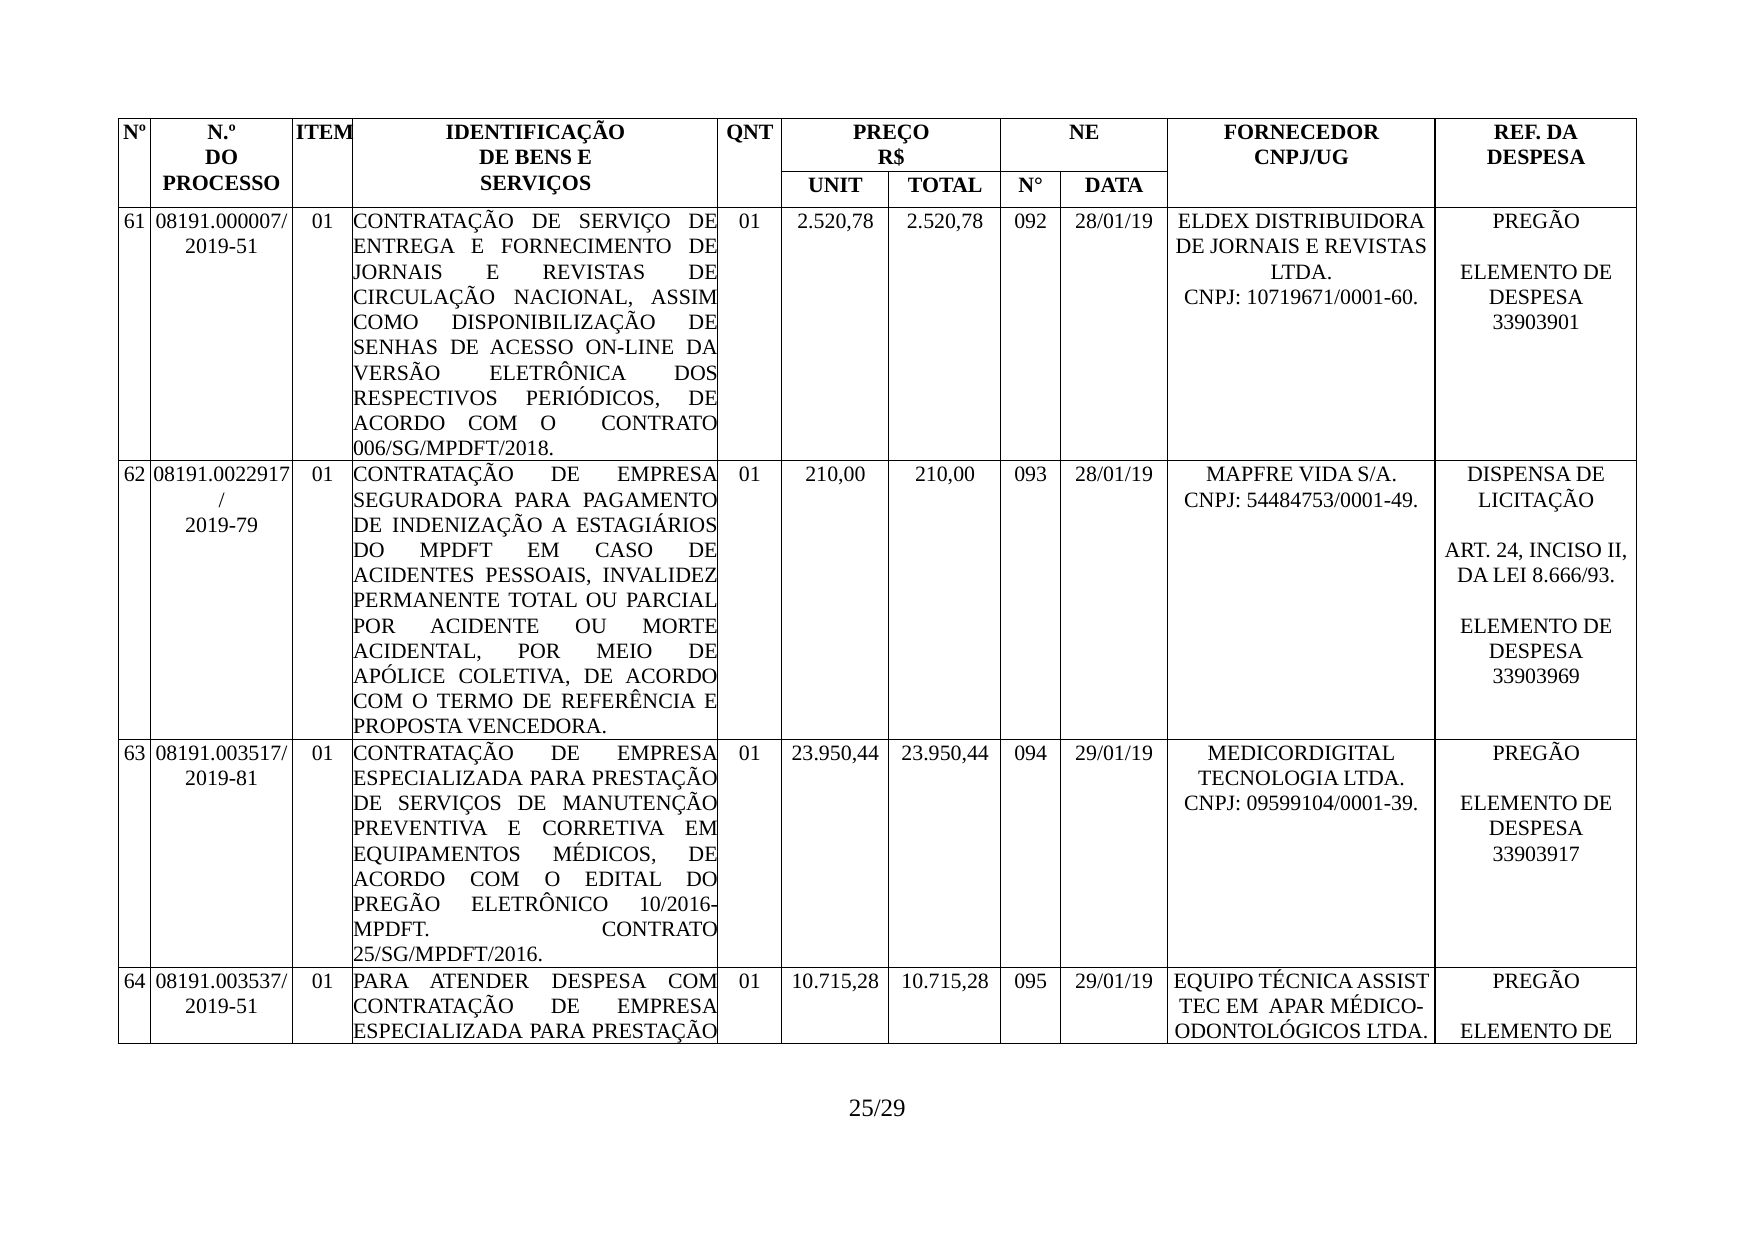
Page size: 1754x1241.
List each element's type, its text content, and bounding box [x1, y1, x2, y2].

table_cell 01 [293, 740, 352, 967]
table_cell 093 [1001, 461, 1060, 739]
table_cell 08191.003537/ 2019-51 [151, 968, 292, 1043]
table_cell 08191.003517/ 2019-81 [151, 740, 292, 967]
table_cell 63 [119, 740, 150, 967]
table_cell 01 [718, 461, 781, 739]
table_cell PREGÃO ELEMENTO DE DESPESA 33903917 [1436, 740, 1636, 967]
table_header REF. DA DESPESA [1436, 119, 1636, 207]
table_cell 01 [718, 968, 781, 1043]
table_cell 01 [718, 208, 781, 460]
table_cell 62 [119, 461, 150, 739]
table_cell 10.715,28 [889, 968, 1000, 1043]
table_header IDENTIFICAÇÃO DE BENS E SERVIÇOS [353, 119, 717, 207]
table_cell 095 [1001, 968, 1060, 1043]
table_header FORNECEDOR CNPJ/UG [1168, 119, 1434, 207]
table_cell 2.520,78 [889, 208, 1000, 460]
table_header PREÇO R$ [782, 119, 1000, 171]
table_cell 092 [1001, 208, 1060, 460]
table_header NE [1001, 119, 1167, 171]
table_cell EQUIPO TÉCNICA ASSIST TEC EM APAR MÉDICO-ODONTOLÓGICOS LTDA. [1168, 968, 1434, 1043]
table_cell UNIT [782, 172, 888, 207]
table_cell 61 [119, 208, 150, 460]
table_cell MAPFRE VIDA S/A. CNPJ: 54484753/0001-49. [1168, 461, 1434, 739]
table_cell CONTRATAÇÃO DE EMPRESA ESPECIALIZADA PARA PRESTAÇÃO DE SERVIÇOS DE MANUTENÇÃO PREVENTIVA E CORRETIVA EM EQUIPAMENTOS MÉDICOS, DE ACORDO COM O EDITAL DO PREGÃO ELETRÔNICO 10/2016-MPDFT. CONTRATO 25/SG/MPDFT/2016. [353, 740, 717, 967]
table_cell PREGÃO ELEMENTO DE DESPESA 33903901 [1436, 208, 1636, 460]
table_cell 29/01/19 [1061, 740, 1167, 967]
table_header ITEM [293, 119, 352, 207]
table_cell 28/01/19 [1061, 208, 1167, 460]
table_cell 10.715,28 [782, 968, 888, 1043]
table_cell TOTAL [889, 172, 1000, 207]
table_cell 2.520,78 [782, 208, 888, 460]
table_cell PARA ATENDER DESPESA COM CONTRATAÇÃO DE EMPRESA ESPECIALIZADA PARA PRESTAÇÃO [353, 968, 717, 1043]
table_cell 08191.000007/ 2019-51 [151, 208, 292, 460]
table_cell 23.950,44 [782, 740, 888, 967]
table_cell 01 [293, 461, 352, 739]
table_cell 210,00 [889, 461, 1000, 739]
table_cell 01 [718, 740, 781, 967]
table_cell DISPENSA DE LICITAÇÃO ART. 24, INCISO II, DA LEI 8.666/93. ELEMENTO DE DESPESA 33903969 [1436, 461, 1636, 739]
table_cell CONTRATAÇÃO DE SERVIÇO DE ENTREGA E FORNECIMENTO DE JORNAIS E REVISTAS DE CIRCULAÇÃO NACIONAL, ASSIM COMO DISPONIBILIZAÇÃO DE SENHAS DE ACESSO ON-LINE DA VERSÃO ELETRÔNICA DOS RESPECTIVOS PERIÓDICOS, DE ACORDO COM O CONTRATO 006/SG/MPDFT/2018. [353, 208, 717, 460]
table_cell 210,00 [782, 461, 888, 739]
table_header QNT [718, 119, 781, 207]
table_cell MEDICORDIGITAL TECNOLOGIA LTDA. CNPJ: 09599104/0001-39. [1168, 740, 1434, 967]
table_cell 01 [293, 968, 352, 1043]
table_header N.º DO PROCESSO [151, 119, 292, 207]
table_cell 29/01/19 [1061, 968, 1167, 1043]
table_cell 28/01/19 [1061, 461, 1167, 739]
table_cell 23.950,44 [889, 740, 1000, 967]
table_cell CONTRATAÇÃO DE EMPRESA SEGURADORA PARA PAGAMENTO DE INDENIZAÇÃO A ESTAGIÁRIOS DO MPDFT EM CASO DE ACIDENTES PESSOAIS, INVALIDEZ PERMANENTE TOTAL OU PARCIAL POR ACIDENTE OU MORTE ACIDENTAL, POR MEIO DE APÓLICE COLETIVA, DE ACORDO COM O TERMO DE REFERÊNCIA E PROPOSTA VENCEDORA. [353, 461, 717, 739]
table_cell ELDEX DISTRIBUIDORA DE JORNAIS E REVISTAS LTDA. CNPJ: 10719671/0001-60. [1168, 208, 1434, 460]
table_header Nº [119, 119, 150, 207]
table_cell 64 [119, 968, 150, 1043]
table_cell DATA [1061, 172, 1167, 207]
table_cell N° [1001, 172, 1060, 207]
table_cell 08191.0022917/ 2019-79 [151, 461, 292, 739]
table_cell PREGÃO ELEMENTO DE [1436, 968, 1636, 1043]
table_cell 01 [293, 208, 352, 460]
table_cell 094 [1001, 740, 1060, 967]
